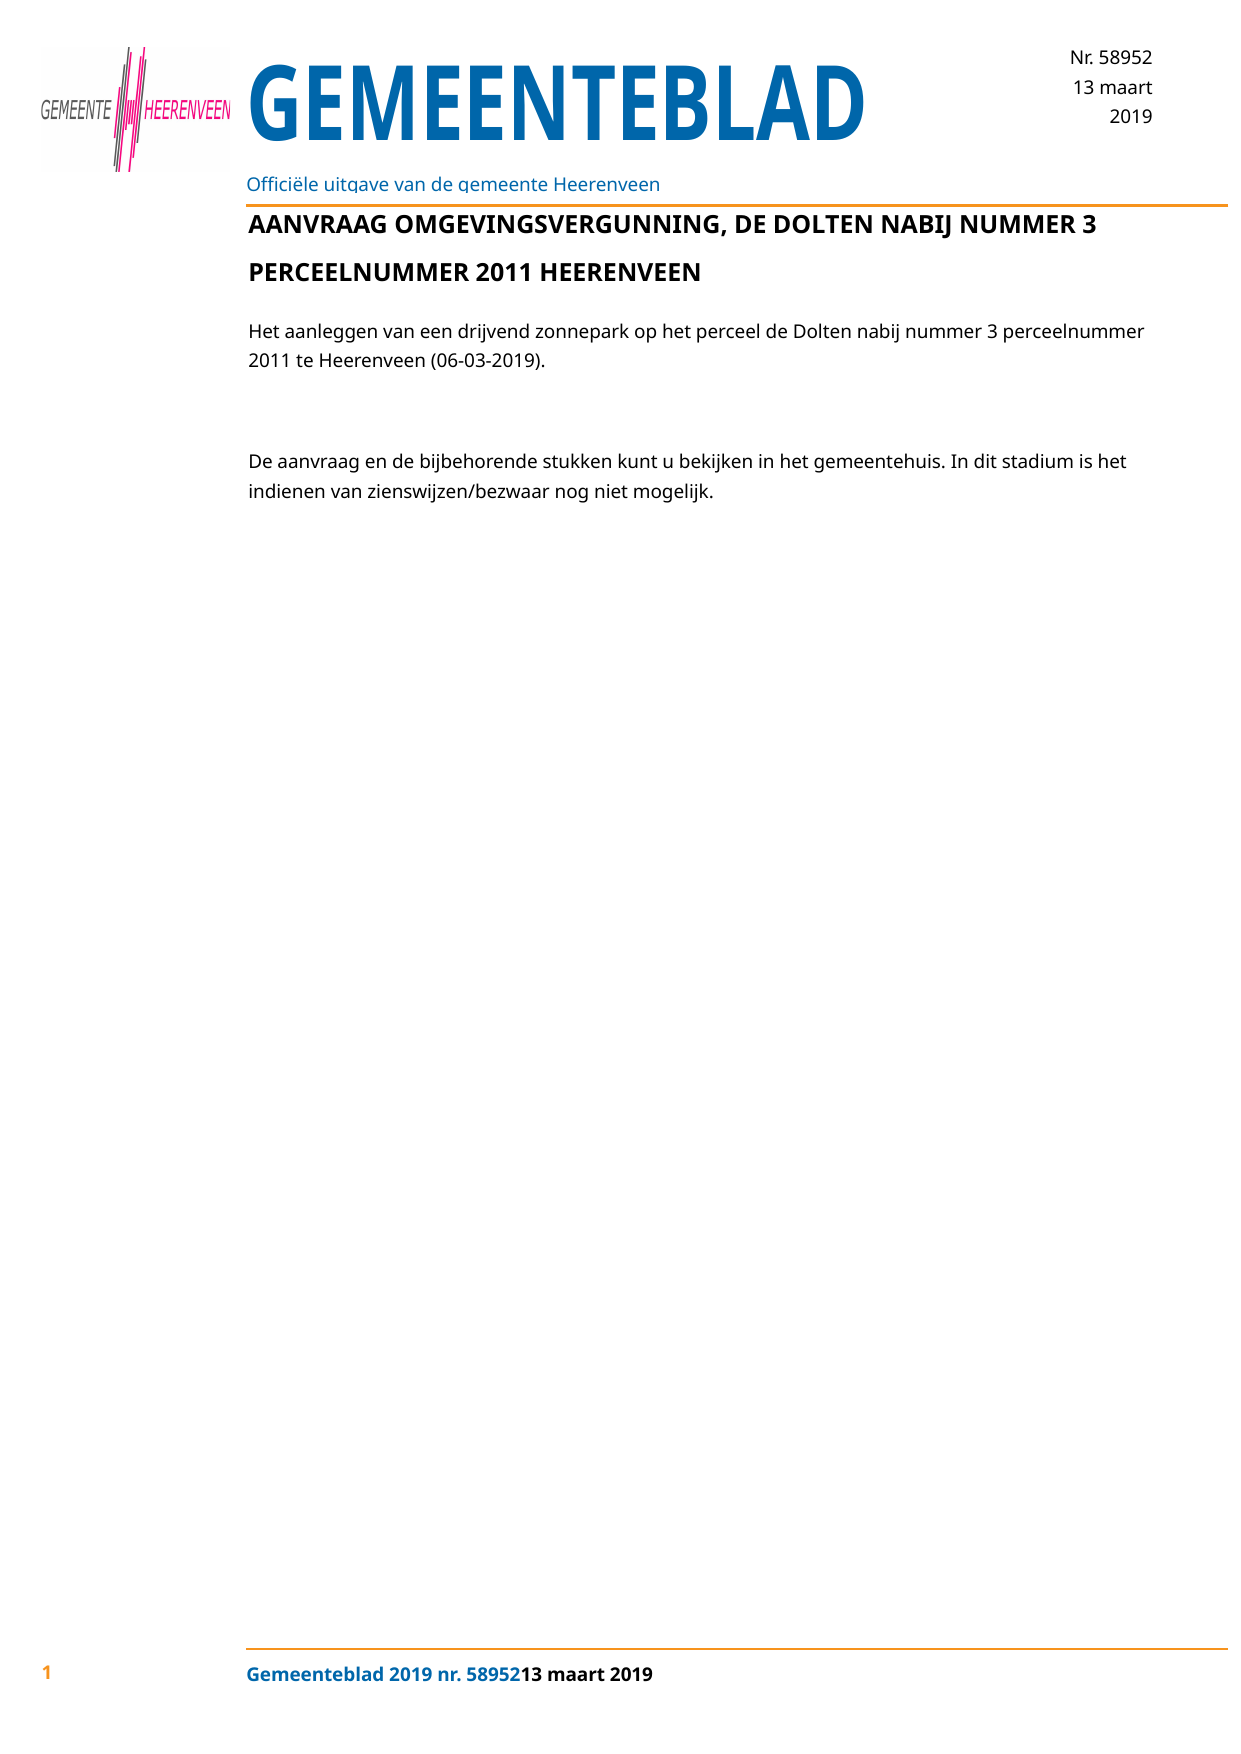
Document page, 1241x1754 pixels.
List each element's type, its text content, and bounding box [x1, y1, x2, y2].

text De aanvraag en de bijbehorende stukken kunt u bekijken in het gemeentehuis. In dit stadium is het indienen van zienswijzen/bezwaar nog niet mogelijk. [248, 448, 1152, 504]
text AANVRAAG OMGEVINGSVERGUNNING, DE DOLTEN NABIJ NUMMER 3 PERCEELNUMMER 2011 HEERENVEEN [248, 207, 1152, 288]
text Het aanleggen van een drijvend zonnepark op het perceel de Dolten nabij nummer 3 perceelnummer 2011 te Heerenveen (06-03-2019). [248, 318, 1152, 373]
picture [41, 47, 231, 172]
